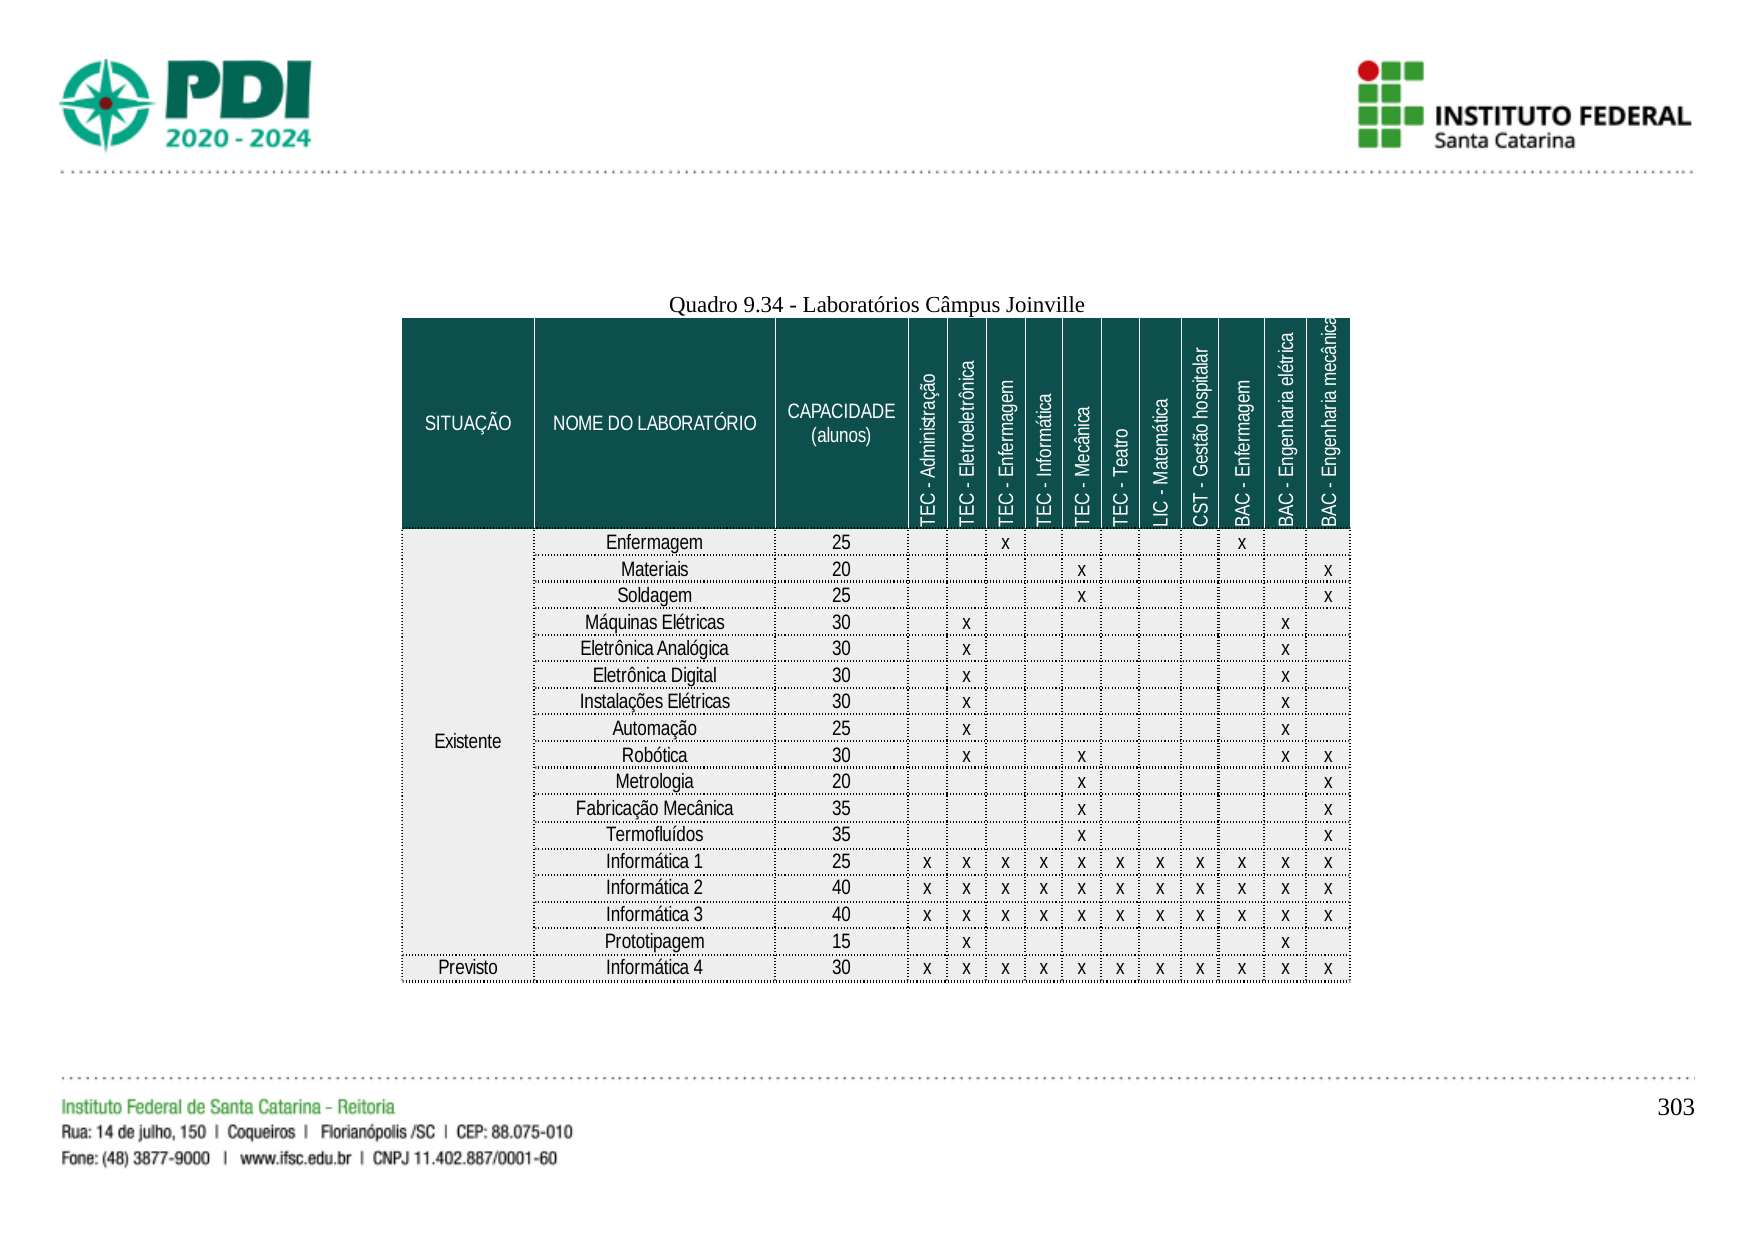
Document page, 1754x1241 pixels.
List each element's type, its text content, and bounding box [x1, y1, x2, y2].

text Quadro 9.34 - Laboratórios Câmpus Joinville [401, 291, 1353, 983]
picture [59, 1062, 1695, 1182]
picture [59, 59, 1695, 178]
